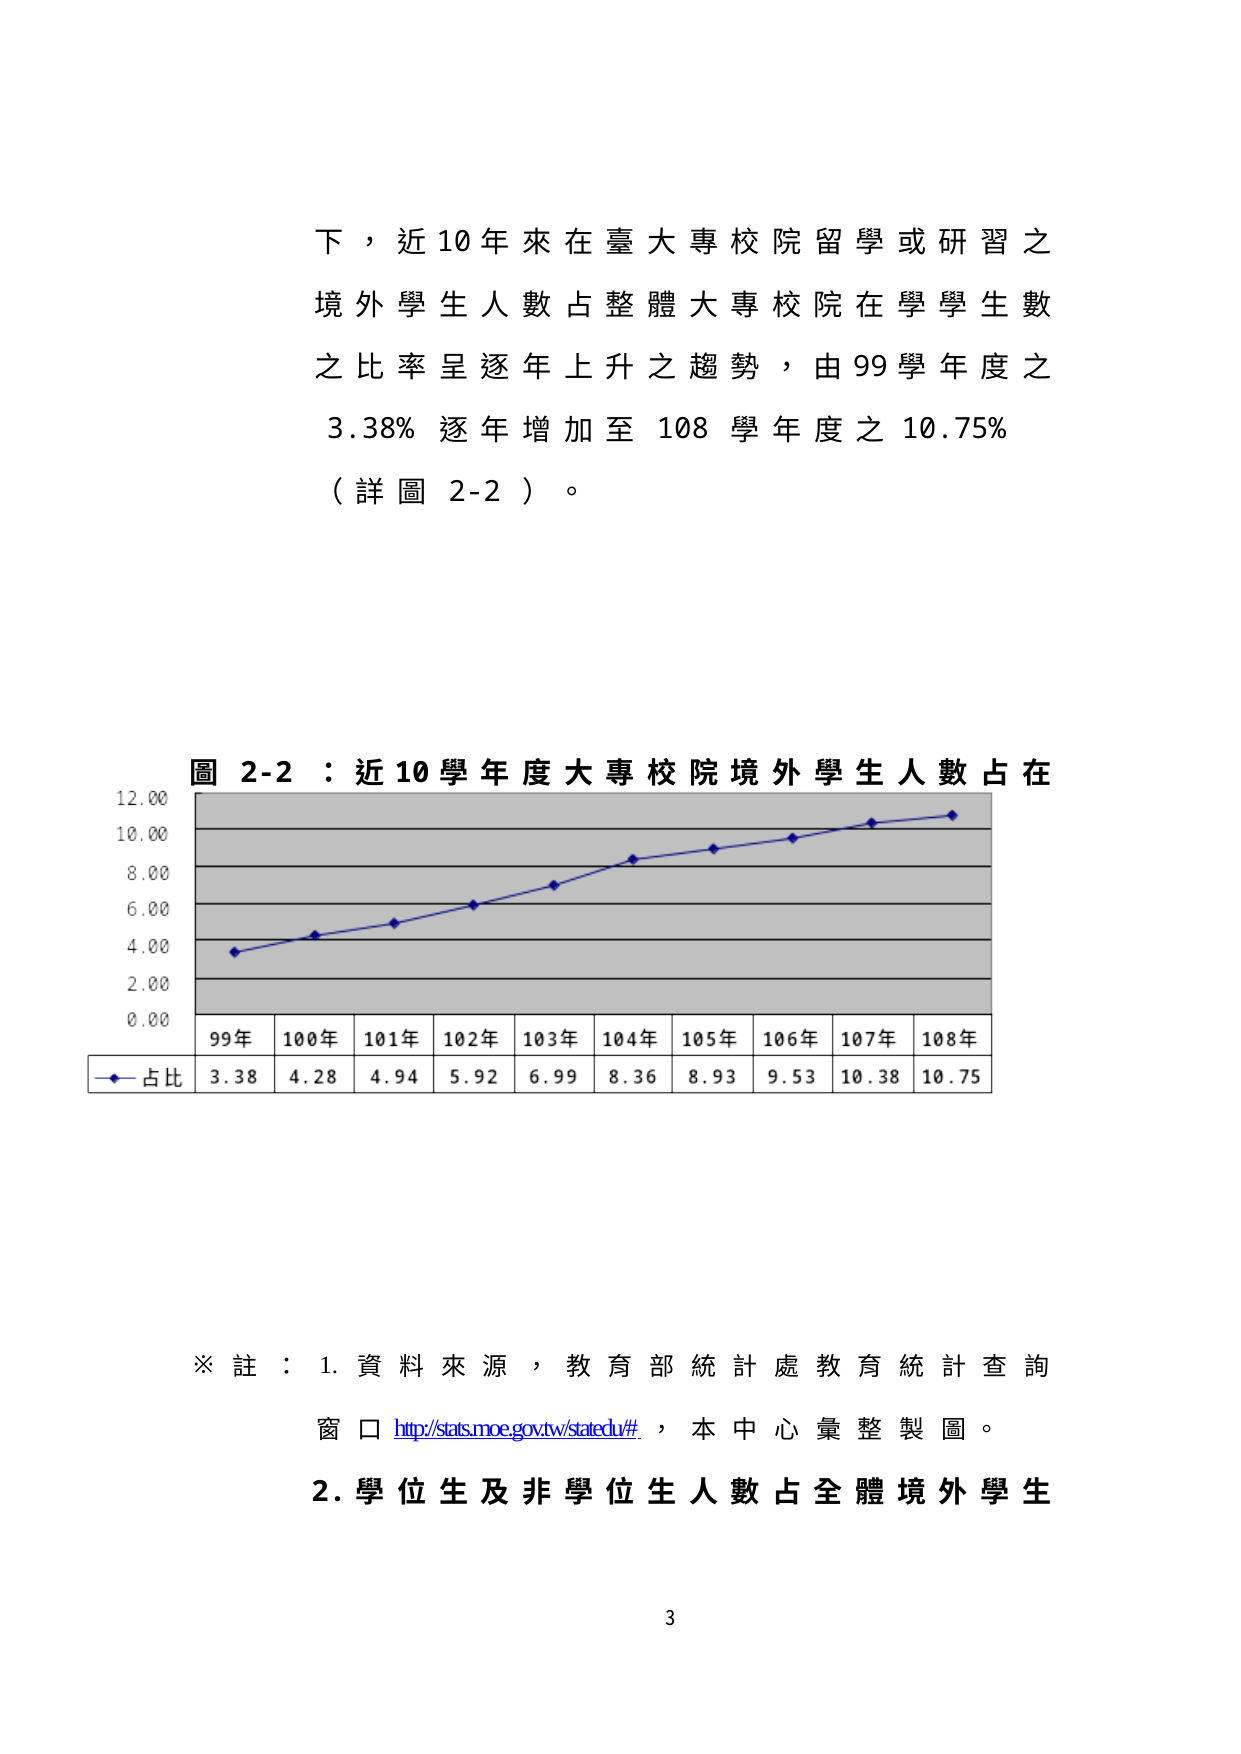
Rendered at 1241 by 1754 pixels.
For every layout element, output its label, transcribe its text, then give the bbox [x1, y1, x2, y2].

text 圖2-2：近10學年度大專校院境外學生人數占在學學生總人數比重成長情形 [153, 698, 1072, 886]
text 2.學位生及非學位生人數占全體境外學生 [271, 1448, 1058, 1511]
text 下，近10年來在臺大專校院留學或研習之境外學生人數占整體大專校院在學學生數之比率呈逐年上升之趨勢，由99學年度之3.38%逐年增加至108學年度之10.75%（詳圖2-2）。 [301, 198, 1058, 511]
text ※註：1.資料來源，教育部統計處教育統計查詢窗口http://stats.moe.gov.tw/statedu/#，本中心彙整製圖。 [183, 1323, 1058, 1448]
